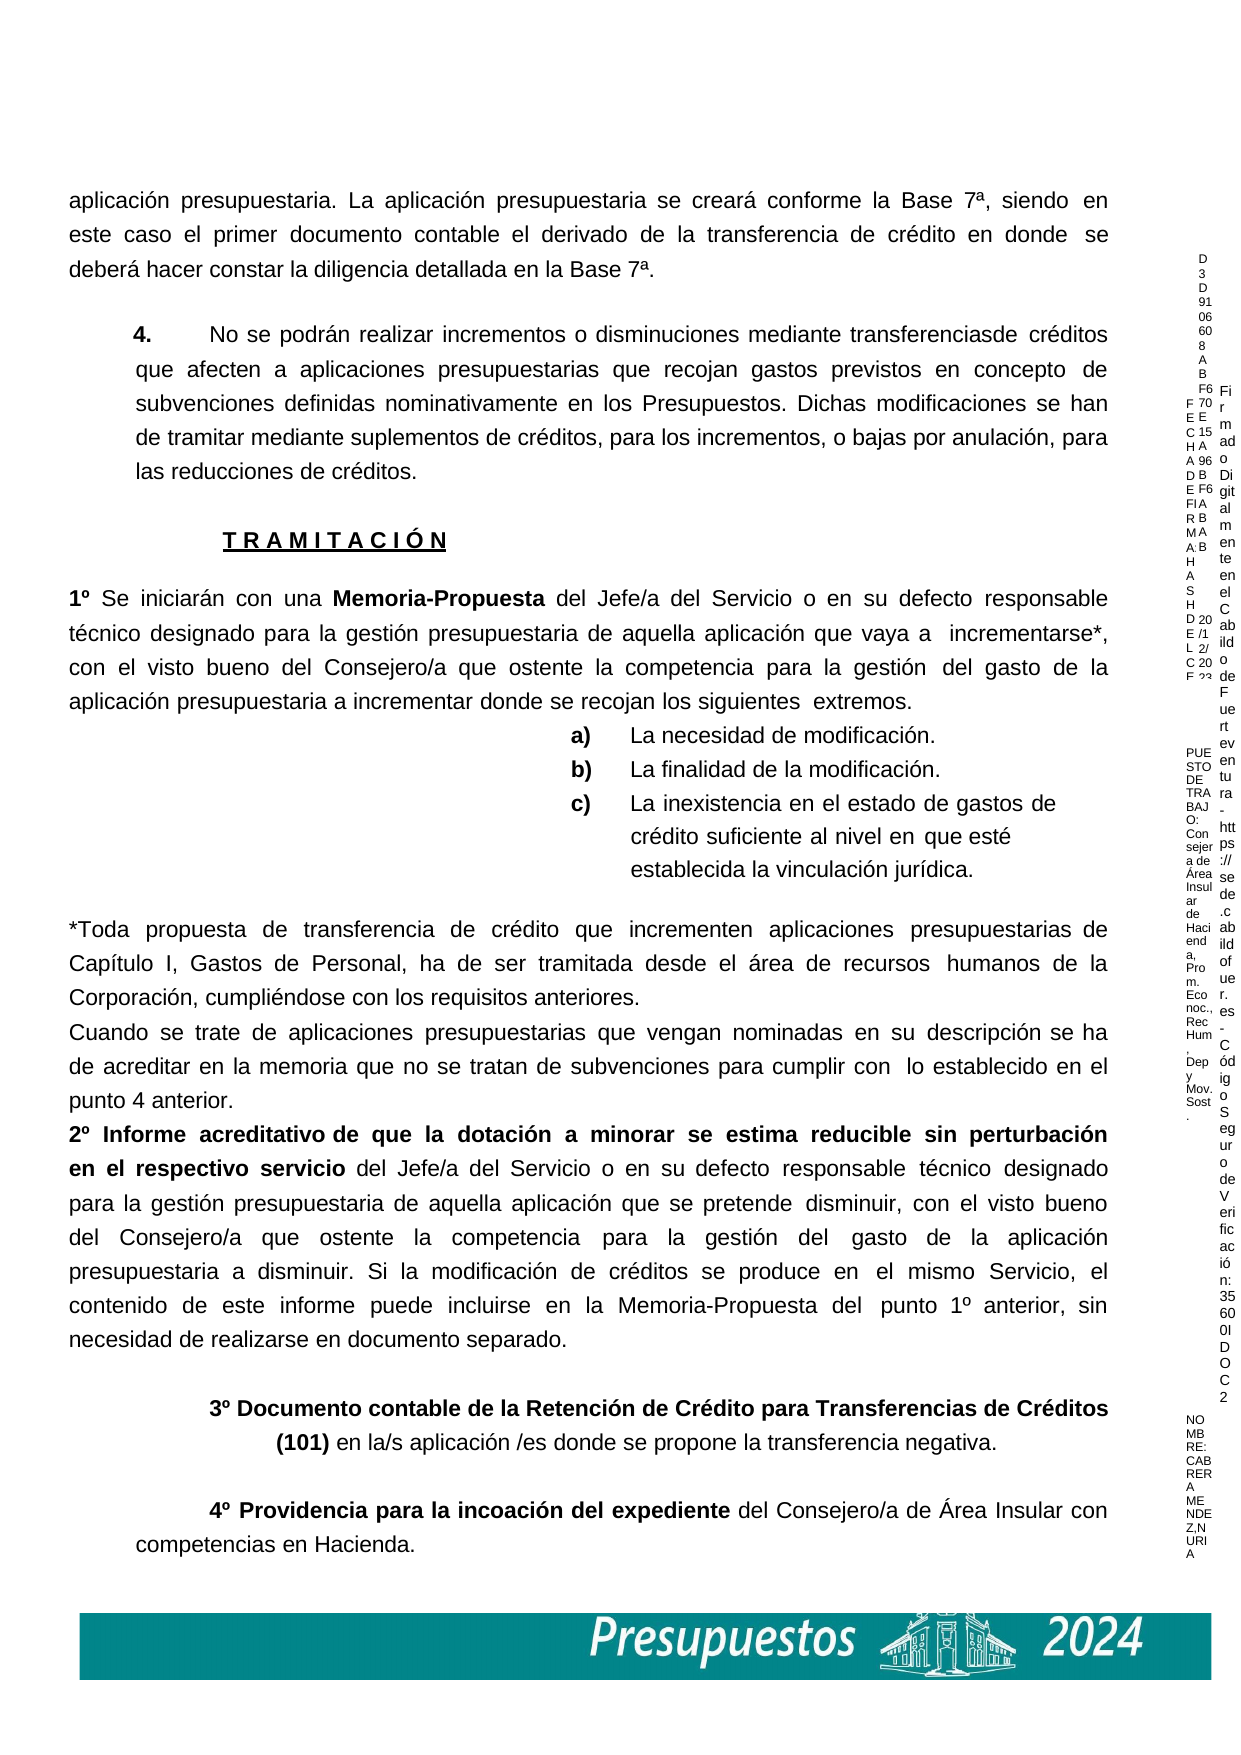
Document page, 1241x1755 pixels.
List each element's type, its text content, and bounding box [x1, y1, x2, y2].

text 4º Providencia para la incoación del expediente del Consejero/a de Área Insular con competencias en Hacienda. [135, 1497, 1108, 1558]
subtitle T R A M I T A C I Ó N [222, 527, 1184, 553]
list La finalidad de la modificación. [571, 756, 1184, 782]
list Consejera de Área Insular de Hacienda, Prom. Econoc., Rec Hum, Dep y Mov. Sost. [1186, 827, 1213, 1123]
text 1º Se iniciarán con una Memoria-Propuesta del Jefe/a del Servicio o en su defecto responsable técnico designado para la gestión presupuestaria de aquella aplicación que vaya a incrementarse*, con el visto bueno del Consejero/a que ostente la competencia para la gestión del gasto de la aplicación presupuestaria a incrementar donde se recojan los siguientes extremos. [69, 585, 1108, 714]
list FECHA DE FIRMA: HASH DEL CERTIFICADO: [1186, 397, 1200, 679]
text D3D9106608ABF670E15A96BF6ABAB82F2C706217 [1198, 252, 1213, 554]
text CABRERA MENDEZ,NURIA [1186, 1454, 1213, 1562]
list No se podrán realizar incrementos o disminuciones mediante transferenciasde créditos que afecten a aplicaciones presupuestarias que recojan gastos previstos en concepto de subvenciones definidas nominativamente en los Presupuestos. Dichas modificaciones se han de tramitar mediante suplementos de créditos, para los incrementos, o bajas por anulación, para las reducciones de créditos. [69, 321, 1108, 484]
text 20/12/2023 [1198, 613, 1213, 679]
text NOMBRE: [1186, 1414, 1213, 1454]
list La necesidad de modificación. [571, 722, 1217, 1219]
text *Toda propuesta de transferencia de crédito que incrementen aplicaciones presupuestarias de Capítulo I, Gastos de Personal, ha de ser tramitada desde el área de recursos humanos de la Corporación, cumpliéndose con los requisitos anteriores. [69, 916, 1108, 1011]
list La inexistencia en el estado de gastos de crédito suficiente al nivel en que esté establecida la vinculación jurídica. [571, 790, 1093, 882]
text Cuando se trate de aplicaciones presupuestarias que vengan nominadas en su descripción se ha de acreditar en la memoria que no se tratan de subvenciones para cumplir con lo establecido en el punto 4 anterior. [69, 1019, 1108, 1113]
text 2º Informe acreditativo de que la dotación a minorar se estima reducible sin perturbación en el respectivo servicio del Jefe/a del Servicio o en su defecto responsable técnico designado para la gestión presupuestaria de aquella aplicación que se pretende disminuir, con el visto bueno del Consejero/a que ostente la competencia para la gestión del gasto de la aplicación presupuestaria a disminuir. Si la modificación de créditos se produce en el mismo Servicio, el contenido de este informe puede incluirse en la Memoria-Propuesta del punto 1º anterior, sin necesidad de realizarse en documento separado. [69, 1121, 1108, 1353]
list Firmado Digitalmente en el Cabildo de Fuerteventura - https://sede.cabildofuer.es - Código Seguro de Verificación: 35600IDOC2A702C99F96DA574385A364 [1219, 382, 1236, 1404]
list PUESTO DE TRABAJO: [1186, 747, 1213, 827]
subtitle 3º Documento contable de la Retención de Crédito para Transferencias de Créditos [209, 1394, 1241, 1577]
text aplicación presupuestaria. La aplicación presupuestaria se creará conforme la Base 7ª, siendo en este caso el primer documento contable el derivado de la transferencia de crédito en donde se deberá hacer constar la diligencia detallada en la Base 7ª. [69, 187, 1109, 282]
list en la/s aplicación /es donde se propone la transferencia negativa. [202, 1429, 1184, 1455]
